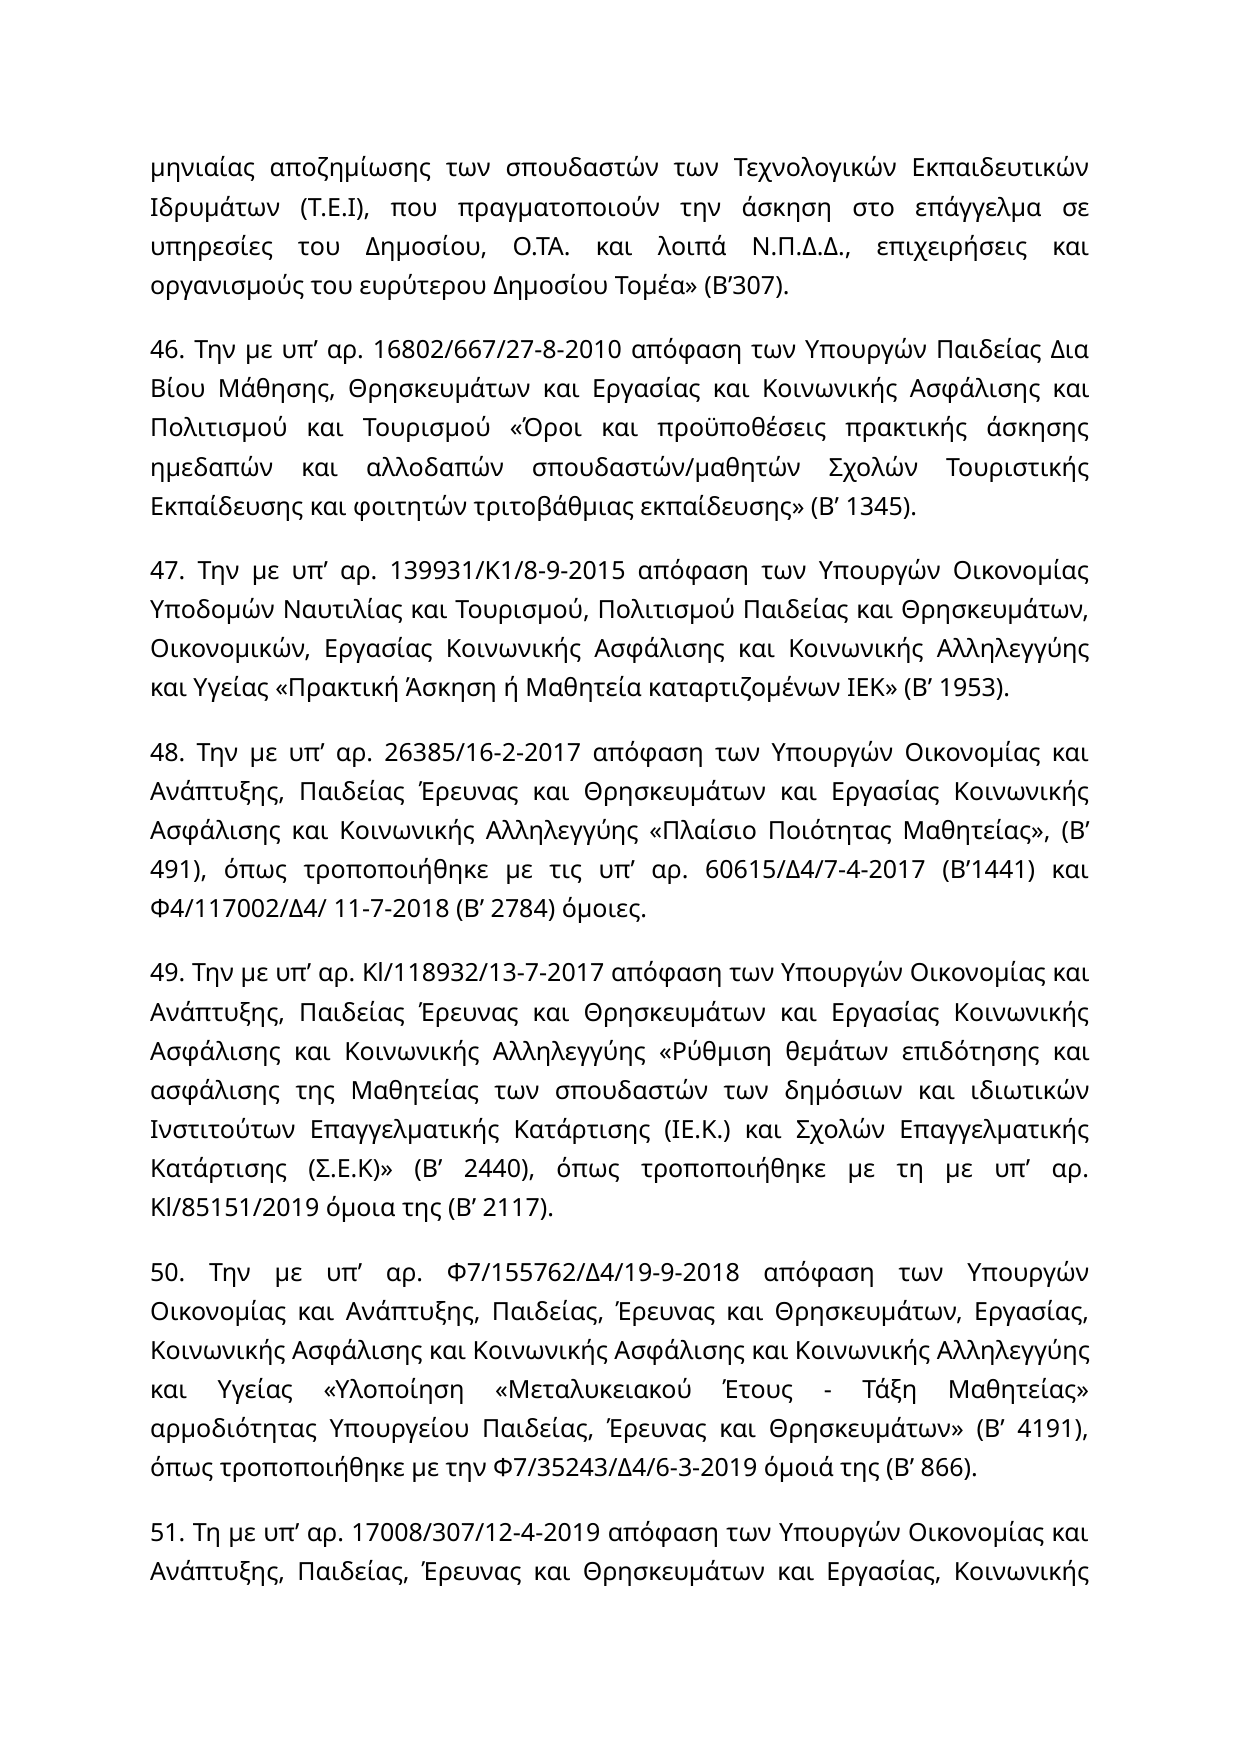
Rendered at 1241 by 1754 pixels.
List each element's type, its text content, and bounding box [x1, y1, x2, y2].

text 50. Την με υπ’ αρ. Φ7/155762/Δ4/19-9-2018 απόφαση των Υπουργών Οικονομίας και Ανάπτυξης, Παιδείας, Έρευνας και Θρησκευμάτων, Εργασίας, Κοινωνικής Ασφάλισης και Κοινωνικής Ασφάλισης και Κοινωνικής Αλληλεγγύης και Υγείας «Υλοποίηση «Μεταλυκειακού Έτους - Τάξη Μαθητείας» αρμοδιότητας Υπουργείου Παιδείας, Έρευνας και Θρησκευμάτων» (Β’ 4191), όπως τροποποιήθηκε με την Φ7/35243/Δ4/6-3-2019 όμοιά της (Β’ 866). [150, 1254, 1090, 1484]
text 47. Την με υπ’ αρ. 139931/Κ1/8-9-2015 απόφαση των Υπουργών Οικονομίας Υποδομών Ναυτιλίας και Τουρισμού, Πολιτισμού Παιδείας και Θρησκευμάτων, Οικονομικών, Εργασίας Κοινωνικής Ασφάλισης και Κοινωνικής Αλληλεγγύης και Υγείας «Πρακτική Άσκηση ή Μαθητεία καταρτιζομένων ΙΕΚ» (Β’ 1953). [150, 552, 1090, 704]
text 48. Την με υπ’ αρ. 26385/16-2-2017 απόφαση των Υπουργών Οικονομίας και Ανάπτυξης, Παιδείας Έρευνας και Θρησκευμάτων και Εργασίας Κοινωνικής Ασφάλισης και Κοινωνικής Αλληλεγγύης «Πλαίσιο Ποιότητας Μαθητείας», (Β’ 491), όπως τροποποιήθηκε με τις υπ’ αρ. 60615/Δ4/7-4-2017 (Β’1441) και Φ4/117002/Δ4/ 11-7-2018 (Β’ 2784) όμοιες. [150, 734, 1090, 925]
text 49. Την με υπ’ αρ. Kl/118932/13-7-2017 απόφαση των Υπουργών Οικονομίας και Ανάπτυξης, Παιδείας Έρευνας και Θρησκευμάτων και Εργασίας Κοινωνικής Ασφάλισης και Κοινωνικής Αλληλεγγύης «Ρύθμιση θεμάτων επιδότησης και ασφάλισης της Μαθητείας των σπουδαστών των δημόσιων και ιδιωτικών Ινστιτούτων Επαγγελματικής Κατάρτισης (ΙΕ.Κ.) και Σχολών Επαγγελματικής Κατάρτισης (Σ.Ε.Κ)» (Β’ 2440), όπως τροποποιήθηκε με τη με υπ’ αρ. Kl/85151/2019 όμοια της (Β’ 2117). [150, 955, 1090, 1224]
text 51. Τη με υπ’ αρ. 17008/307/12-4-2019 απόφαση των Υπουργών Οικονομίας και Ανάπτυξης, Παιδείας, Έρευνας και Θρησκευμάτων και Εργασίας, Κοινωνικής [150, 1514, 1090, 1587]
text μηνιαίας αποζημίωσης των σπουδαστών των Τεχνολογικών Εκπαιδευτικών Ιδρυμάτων (Τ.Ε.Ι), που πραγματοποιούν την άσκηση στο επάγγελμα σε υπηρεσίες του Δημοσίου, Ο.ΤΑ. και λοιπά Ν.Π.Δ.Δ., επιχειρήσεις και οργανισμούς του ευρύτερου Δημοσίου Τομέα» (Β’307). [150, 150, 1090, 302]
text 46. Την με υπ’ αρ. 16802/667/27-8-2010 απόφαση των Υπουργών Παιδείας Δια Βίου Μάθησης, Θρησκευμάτων και Εργασίας και Κοινωνικής Ασφάλισης και Πολιτισμού και Τουρισμού «Όροι και προϋποθέσεις πρακτικής άσκησης ημεδαπών και αλλοδαπών σπουδαστών/μαθητών Σχολών Τουριστικής Εκπαίδευσης και φοιτητών τριτοβάθμιας εκπαίδευσης» (Β’ 1345). [150, 332, 1090, 522]
